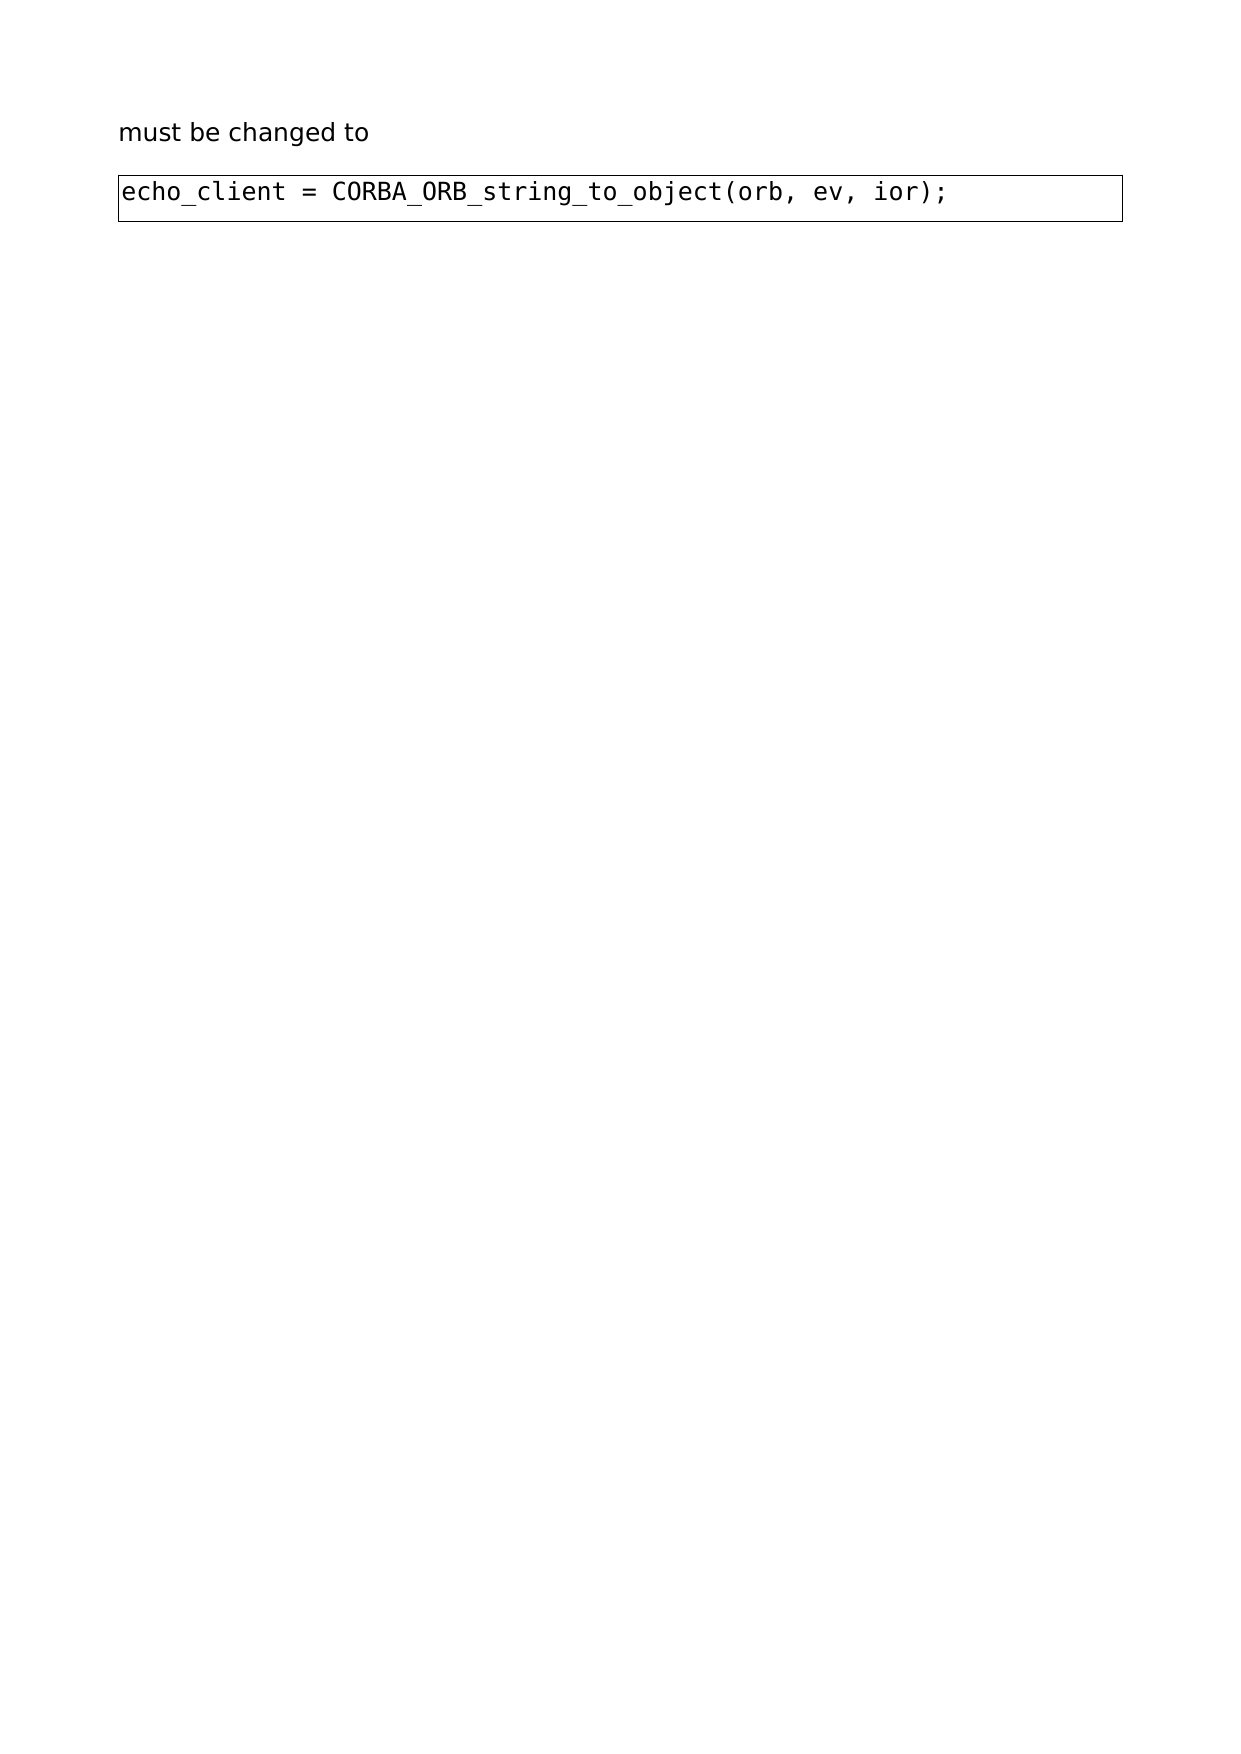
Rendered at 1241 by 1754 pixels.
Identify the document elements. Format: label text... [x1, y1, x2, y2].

text must be changed to [118, 118, 1122, 147]
table_header echo_client = CORBA_ORB_string_to_object(orb, ev, ior); [119, 176, 1122, 221]
